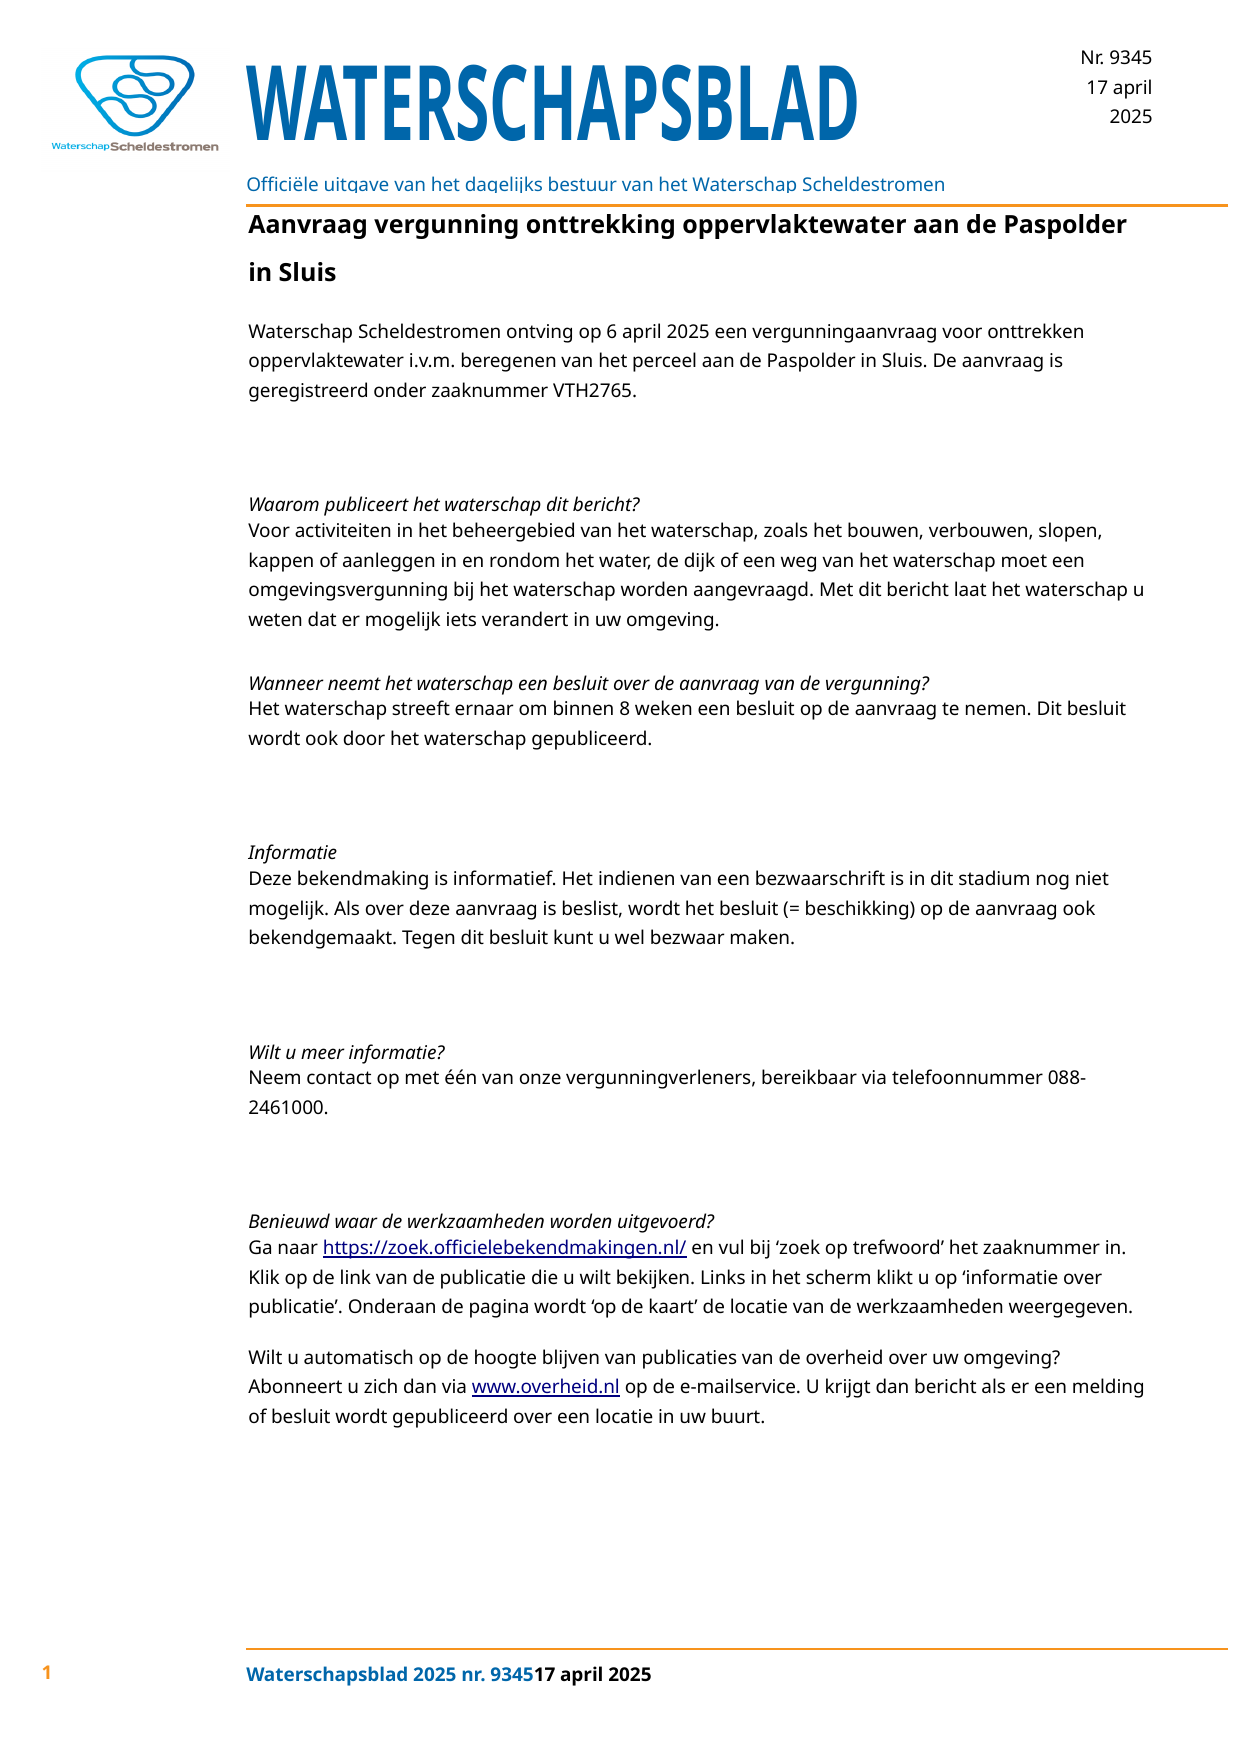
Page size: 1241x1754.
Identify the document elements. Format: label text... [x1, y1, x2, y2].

text Het waterschap streeft ernaar om binnen 8 weken een besluit op de aanvraag te nemen. Dit besluit wordt ook door het waterschap gepubliceerd. [248, 696, 1152, 751]
picture [41, 47, 231, 172]
text Waarom publiceert het waterschap dit bericht? [248, 491, 1152, 517]
text Voor activiteiten in het beheergebied van het waterschap, zoals het bouwen, verbouwen, slopen, kappen of aanleggen in en rondom het water, de dijk of een weg van het waterschap moet een omgevingsvergunning bij het waterschap worden aangevraagd. Met dit bericht laat het waterschap u weten dat er mogelijk iets verandert in uw omgeving. [248, 517, 1152, 632]
text Ga naar https://zoek.officielebekendmakingen.nl/ en vul bij ‘zoek op trefwoord’ het zaaknummer in. Klik op de link van de publicatie die u wilt bekijken. Links in het scherm klikt u op ‘informatie over publicatie’. Onderaan de pagina wordt ‘op de kaart’ de locatie van de werkzaamheden weergegeven. [248, 1234, 1152, 1319]
text Deze bekendmaking is informatief. Het indienen van een bezwaarschrift is in dit stadium nog niet mogelijk. Als over deze aanvraag is beslist, wordt het besluit (= beschikking) op de aanvraag ook bekendgemaakt. Tegen dit besluit kunt u wel bezwaar maken. [248, 865, 1152, 950]
text Neem contact op met één van onze vergunningverleners, bereikbaar via telefoonnummer 088-2461000. [248, 1064, 1152, 1120]
text Wanneer neemt het waterschap een besluit over de aanvraag van de vergunning? [248, 670, 1152, 696]
text Wilt u meer informatie? [248, 1039, 1152, 1064]
text Benieuwd waar de werkzaamheden worden uitgevoerd? [248, 1208, 1152, 1234]
text Informatie [248, 839, 1152, 865]
text Aanvraag vergunning onttrekking oppervlaktewater aan de Paspolder in Sluis [248, 207, 1152, 288]
text Waterschap Scheldestromen ontving op 6 april 2025 een vergunningaanvraag voor onttrekken oppervlaktewater i.v.m. beregenen van het perceel aan de Paspolder in Sluis. De aanvraag is geregistreerd onder zaaknummer VTH2765. [248, 318, 1152, 403]
text Wilt u automatisch op de hoogte blijven van publicaties van de overheid over uw omgeving? Abonneert u zich dan via www.overheid.nl op de e-mailservice. U krijgt dan bericht als er een melding of besluit wordt gepubliceerd over een locatie in uw buurt. [248, 1344, 1152, 1429]
